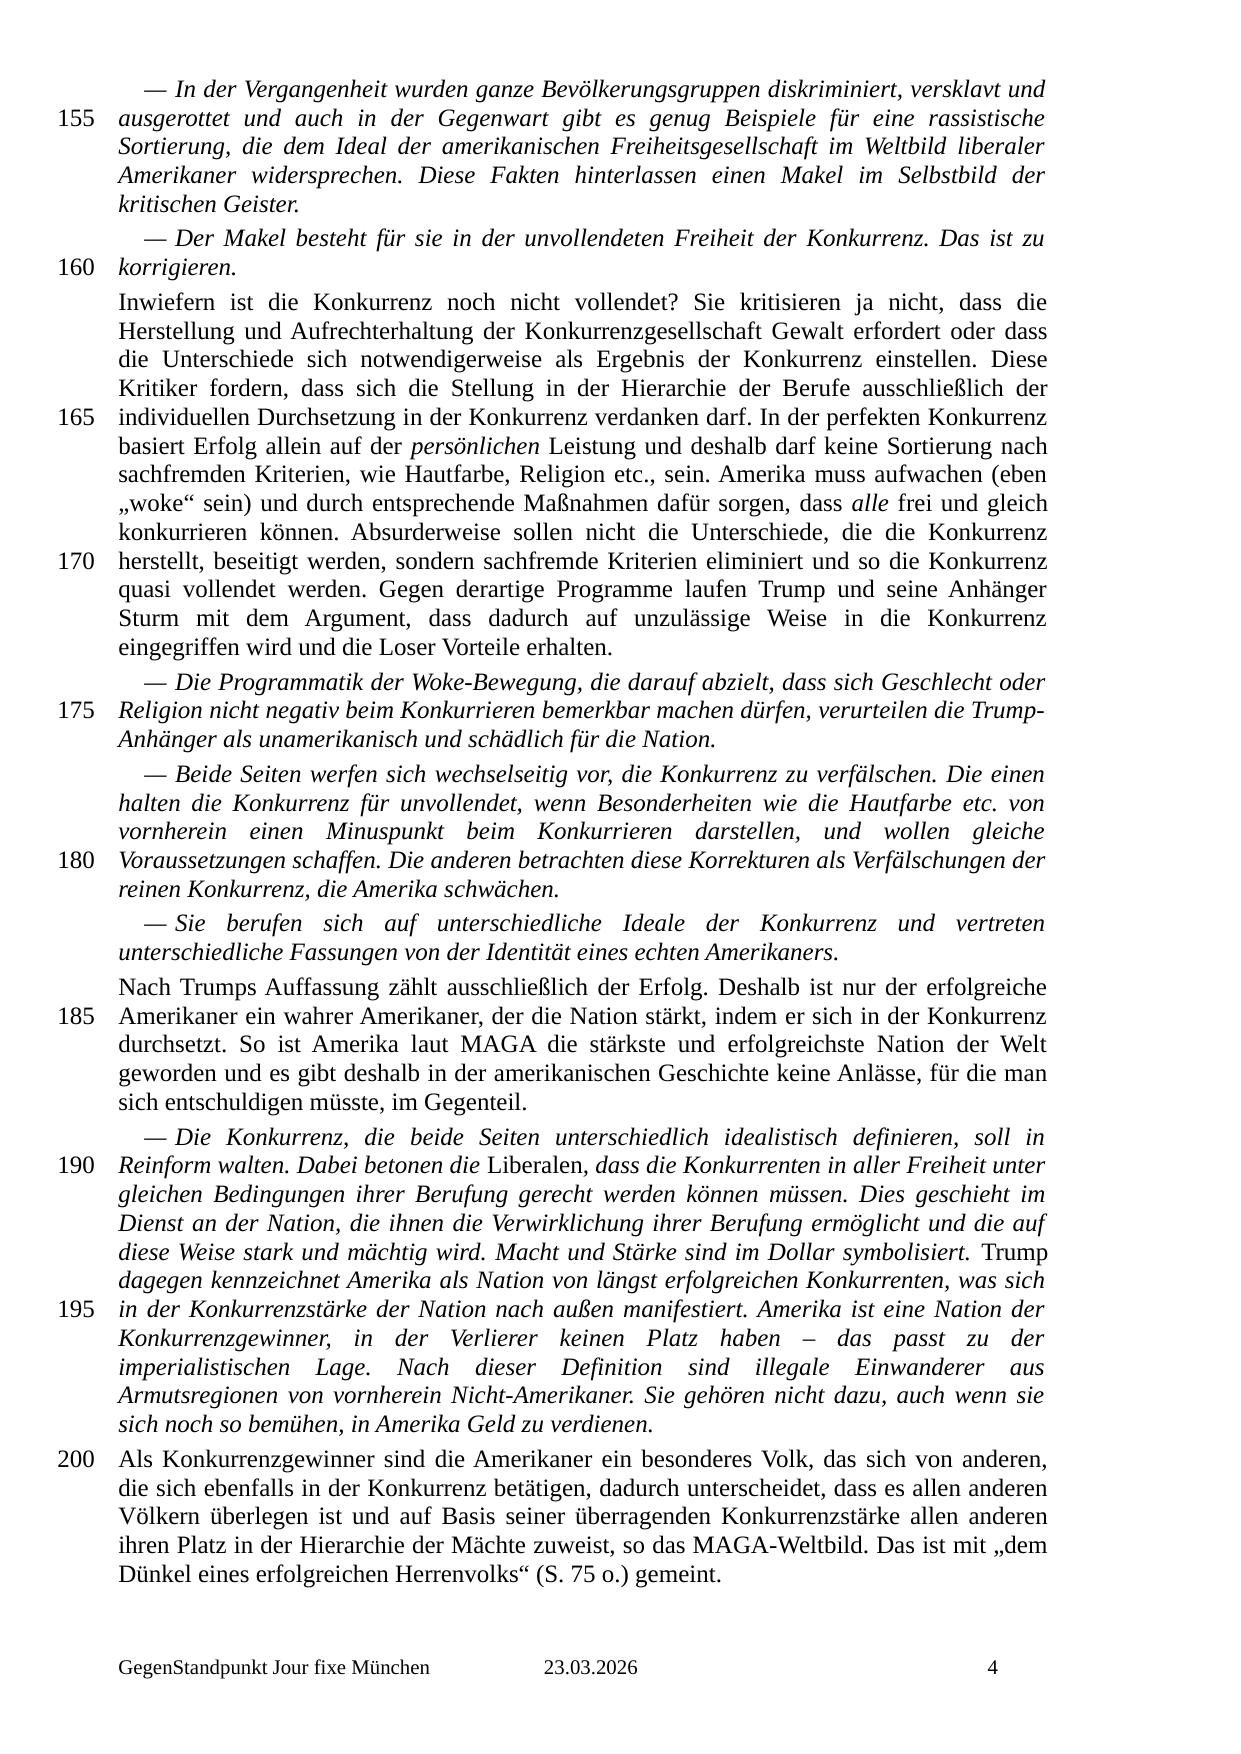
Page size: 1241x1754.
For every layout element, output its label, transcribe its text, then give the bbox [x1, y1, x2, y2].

text Als Konkurrenzgewinner sind die Amerikaner ein besonderes Volk, das sich von anderen, die sich ebenfalls in der Konkurrenz betätigen, dadurch unterscheidet, dass es allen anderen Völkern überlegen ist und auf Basis seiner überragenden Konkurrenzstärke allen anderen ihren Platz in der Hierarchie der Mächte zuweist, so das MAGA-Weltbild. Das ist mit „dem Dünkel eines erfolgreichen Herrenvolks“ (S. 75 o.) gemeint. [118, 1444, 1048, 1588]
text — Beide Seiten werfen sich wechselseitig vor, die Konkurrenz zu verfälschen. Die einen halten die Konkurrenz für unvollendet, wenn Besonderheiten wie die Hautfarbe etc. von vornherein einen Minuspunkt beim Konkurrieren darstellen, und wollen gleiche Voraussetzungen schaffen. Die anderen betrachten diese Korrekturen als Verfälschungen der reinen Konkurrenz, die Amerika schwächen. [118, 759, 1048, 903]
text — Der Makel besteht für sie in der unvollendeten Freiheit der Konkurrenz. Das ist zu korrigieren. [118, 223, 1048, 281]
text — In der Vergangenheit wurden ganze Bevölkerungsgruppen diskriminiert, versklavt und ausgerottet und auch in der Gegenwart gibt es genug Beispiele für eine rassistische Sortierung, die dem Ideal der amerikanischen Freiheitsgesellschaft im Weltbild liberaler Amerikaner widersprechen. Diese Fakten hinterlassen einen Makel im Selbstbild der kritischen Geister. [118, 74, 1048, 218]
text — Die Programmatik der Woke-Bewegung, die darauf abzielt, dass sich Geschlecht oder Religion nicht negativ beim Konkurrieren bemerkbar machen dürfen, verurteilen die Trump-Anhänger als unamerikanisch und schädlich für die Nation. [118, 667, 1048, 753]
text Inwiefern ist die Konkurrenz noch nicht vollendet? Sie kritisieren ja nicht, dass die Herstellung und Aufrechterhaltung der Konkurrenzgesellschaft Gewalt erfordert oder dass die Unterschiede sich notwendigerweise als Ergebnis der Konkurrenz einstellen. Diese Kritiker fordern, dass sich die Stellung in der Hierarchie der Berufe ausschließlich der individuellen Durchsetzung in der Konkurrenz verdanken darf. In der perfekten Konkurrenz basiert Erfolg allein auf der persönlichen Leistung und deshalb darf keine Sortierung nach sachfremden Kriterien, wie Hautfarbe, Religion etc., sein. Amerika muss aufwachen (eben „woke“ sein) und durch entsprechende Maßnahmen dafür sorgen, dass alle frei und gleich konkurrieren können. Absurderweise sollen nicht die Unterschiede, die die Konkurrenz herstellt, beseitigt werden, sondern sachfremde Kriterien eliminiert und so die Konkurrenz quasi vollendet werden. Gegen derartige Programme laufen Trump und seine Anhänger Sturm mit dem Argument, dass dadurch auf unzulässige Weise in die Konkurrenz eingegriffen wird und die Loser Vorteile erhalten. [118, 287, 1048, 661]
text Nach Trumps Auffassung zählt ausschließlich der Erfolg. Deshalb ist nur der erfolgreiche Amerikaner ein wahrer Amerikaner, der die Nation stärkt, indem er sich in der Konkurrenz durchsetzt. So ist Amerika laut MAGA die stärkste und erfolgreichste Nation der Welt geworden und es gibt deshalb in der amerikanischen Geschichte keine Anlässe, für die man sich entschuldigen müsste, im Gegenteil. [118, 972, 1048, 1116]
text — Sie berufen sich auf unterschiedliche Ideale der Konkurrenz und vertreten unterschiedliche Fassungen von der Identität eines echten Amerikaners. [118, 908, 1048, 966]
text — Die Konkurrenz, die beide Seiten unterschiedlich idealistisch definieren, soll in Reinform walten. Dabei betonen die Liberalen, dass die Konkurrenten in aller Freiheit unter gleichen Bedingungen ihrer Berufung gerecht werden können müssen. Dies geschieht im Dienst an der Nation, die ihnen die Verwirklichung ihrer Berufung ermöglicht und die auf diese Weise stark und mächtig wird. Macht und Stärke sind im Dollar symbolisiert. Trump dagegen kennzeichnet Amerika als Nation von längst erfolgreichen Konkurrenten, was sich in der Konkurrenzstärke der Nation nach außen manifestiert. Amerika ist eine Nation der Konkurrenzgewinner, in der Verlierer keinen Platz haben – das passt zu der imperialistischen Lage. Nach dieser Definition sind illegale Einwanderer aus Armutsregionen von vornherein Nicht-Amerikaner. Sie gehören nicht dazu, auch wenn sie sich noch so bemühen, in Amerika Geld zu verdienen. [118, 1122, 1048, 1438]
